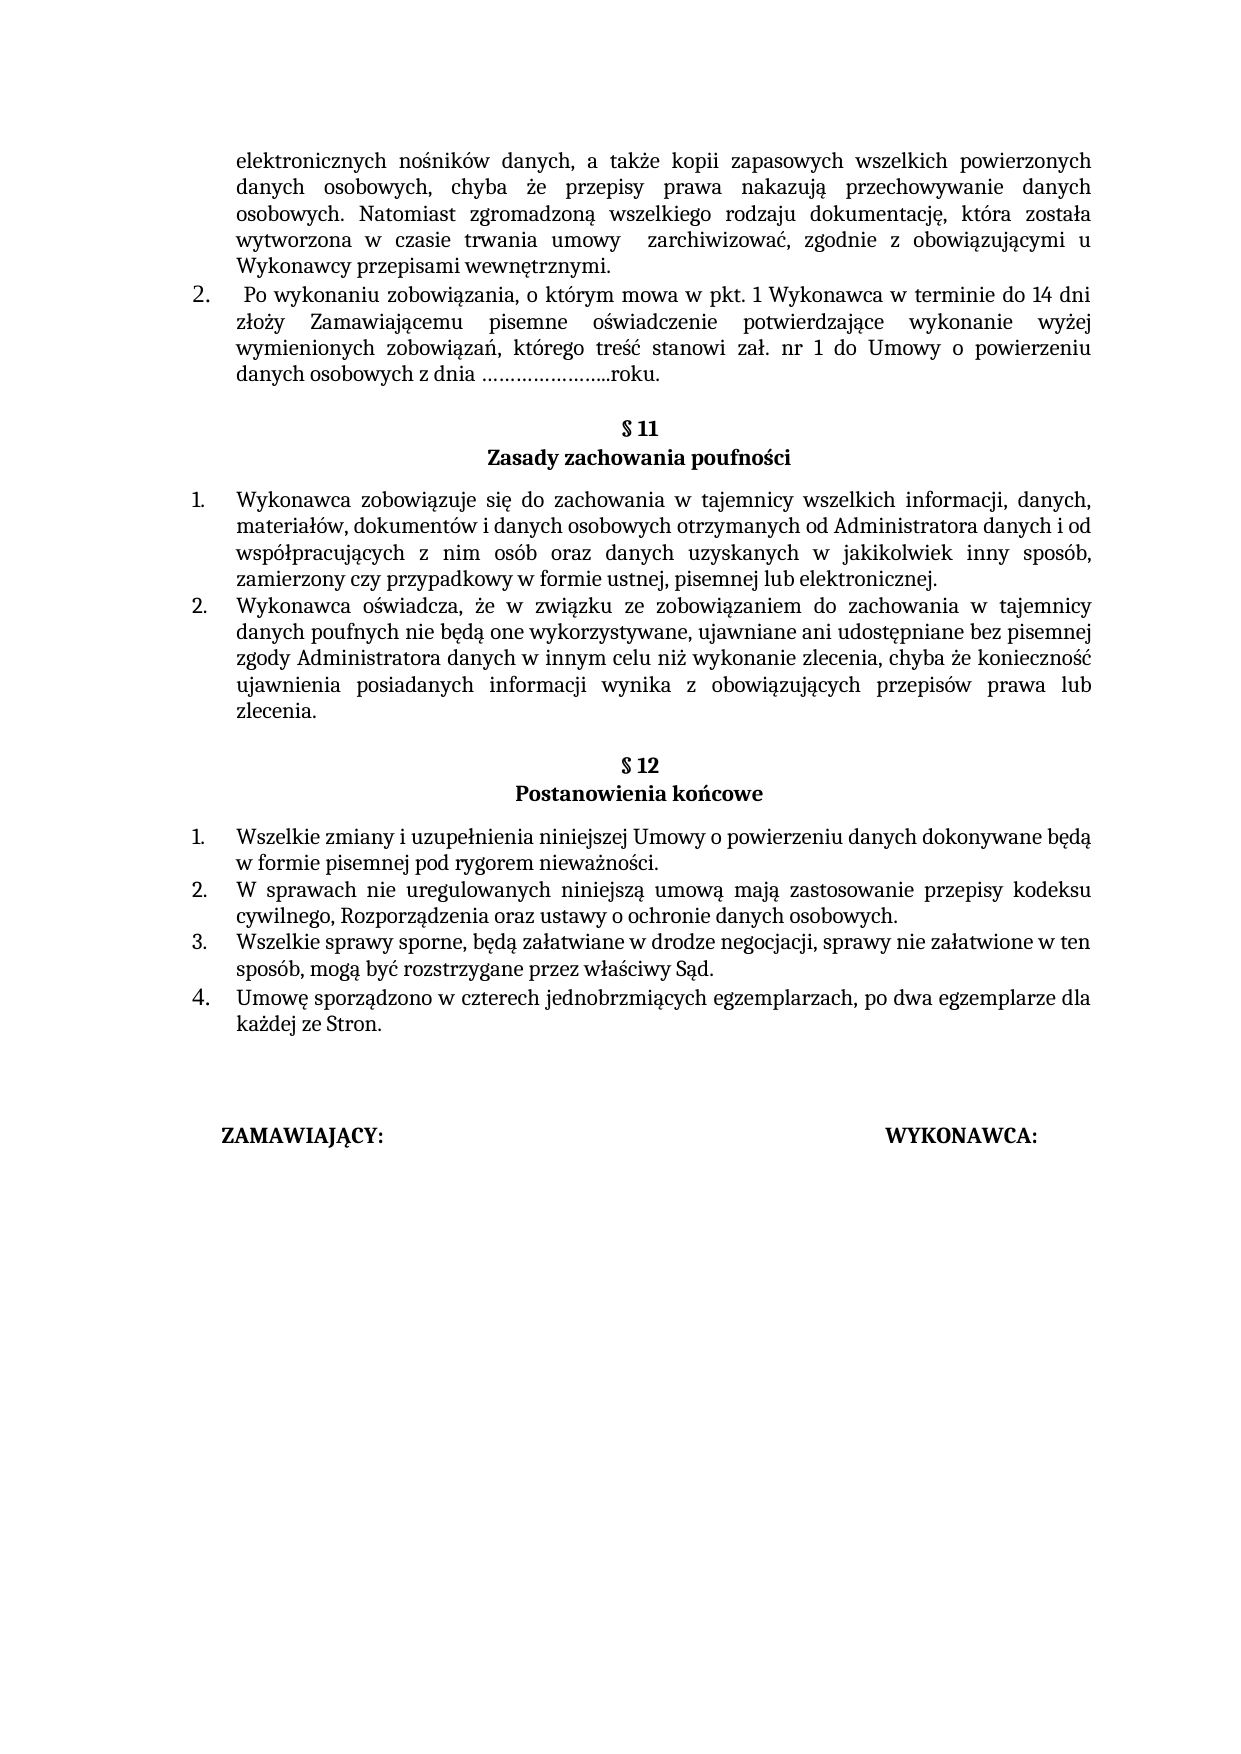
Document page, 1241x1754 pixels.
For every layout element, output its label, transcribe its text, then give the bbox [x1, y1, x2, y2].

list Wykonawca oświadcza, że w związku ze zobowiązaniem do zachowania w tajemnicy danych poufnych nie będą one wykorzystywane, ujawniane ani udostępniane bez pisemnej zgody Administratora danych w innym celu niż wykonanie zlecenia, chyba że konieczność ujawnienia posiadanych informacji wynika z obowiązujących przepisów prawa lub zlecenia. [192, 592, 1093, 724]
list Wykonawca zobowiązuje się do zachowania w tajemnicy wszelkich informacji, danych, materiałów, dokumentów i danych osobowych otrzymanych od Administratora danych i od współpracujących z nim osób oraz danych uzyskanych w jakikolwiek inny sposób, zamierzony czy przypadkowy w formie ustnej, pisemnej lub elektronicznej. [192, 487, 1093, 592]
list elektronicznych nośników danych, a także kopii zapasowych wszelkich powierzonych danych osobowych, chyba że przepisy prawa nakazują przechowywanie danych osobowych. Natomiast zgromadzoną wszelkiego rodzaju dokumentację, która została wytworzona w czasie trwania umowy zarchiwizować, zgodnie z obowiązującymi u Wykonawcy przepisami wewnętrznymi. [192, 148, 1093, 279]
text Zasady zachowania poufności [186, 444, 1093, 471]
text § 12 [186, 753, 1093, 779]
list Wszelkie zmiany i uzupełnienia niniejszej Umowy o powierzeniu danych dokonywane będą w formie pisemnej pod rygorem nieważności. [192, 824, 1093, 876]
list Wszelkie sprawy sporne, będą załatwiane w drodze negocjacji, sprawy nie załatwione w ten sposób, mogą być rozstrzygane przez właściwy Sąd. [192, 929, 1093, 982]
text Postanowienia końcowe [186, 781, 1093, 808]
list Po wykonaniu zobowiązania, o którym mowa w pkt. 1 Wykonawca w terminie do 14 dni złoży Zamawiającemu pisemne oświadczenie potwierdzające wykonanie wyżej wymienionych zobowiązań, którego treść stanowi zał. nr 1 do Umowy o powierzeniu danych osobowych z dnia …………………..roku. [192, 279, 1093, 387]
text § 11 [186, 416, 1093, 442]
list Umowę sporządzono w czterech jednobrzmiących egzemplarzach, po dwa egzemplarze dla każdej ze Stron. [192, 982, 1093, 1037]
text ZAMAWIAJĄCY: WYKONAWCA: [148, 1123, 1093, 1149]
list W sprawach nie uregulowanych niniejszą umową mają zastosowanie przepisy kodeksu cywilnego, Rozporządzenia oraz ustawy o ochronie danych osobowych. [192, 876, 1093, 929]
